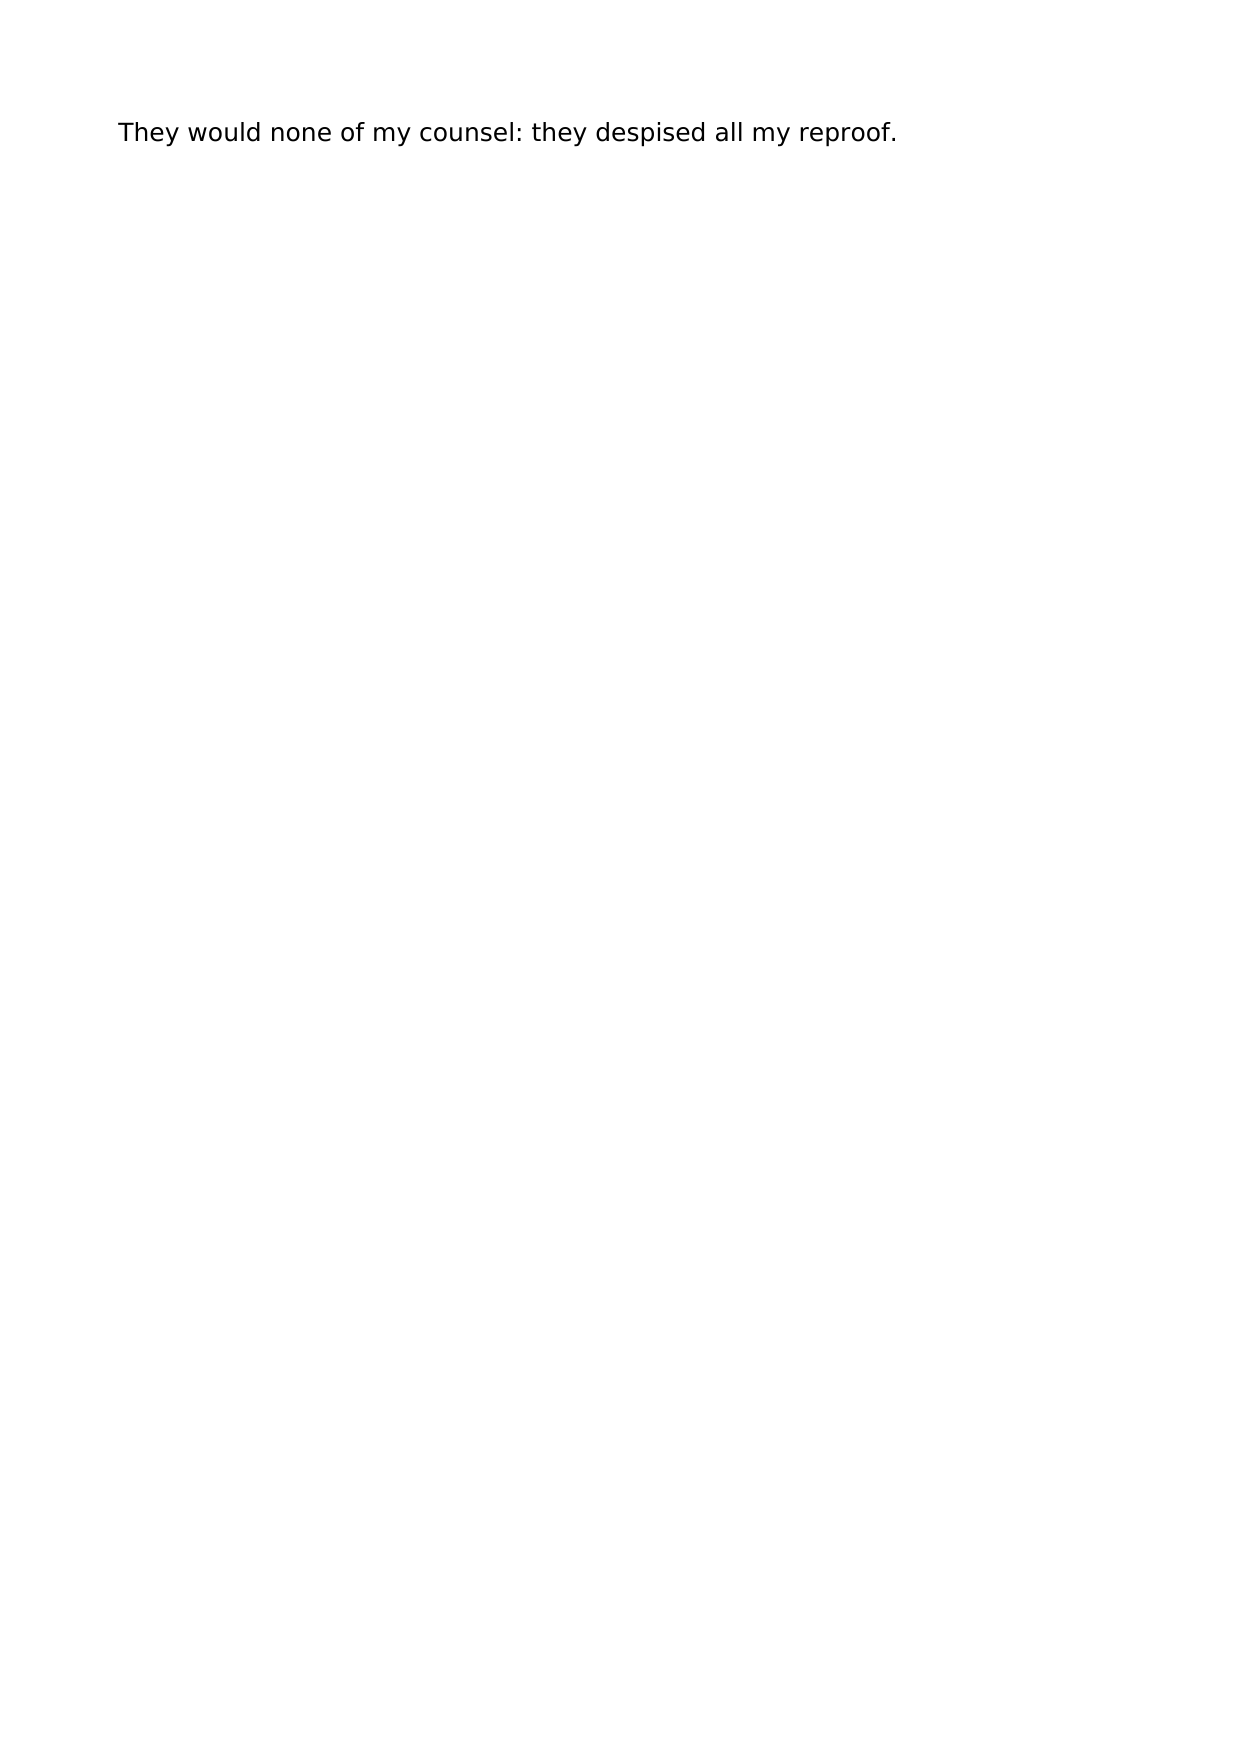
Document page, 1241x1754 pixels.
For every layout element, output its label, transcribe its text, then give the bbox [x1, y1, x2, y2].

text They would none of my counsel: they despised all my reproof. [118, 118, 1122, 147]
